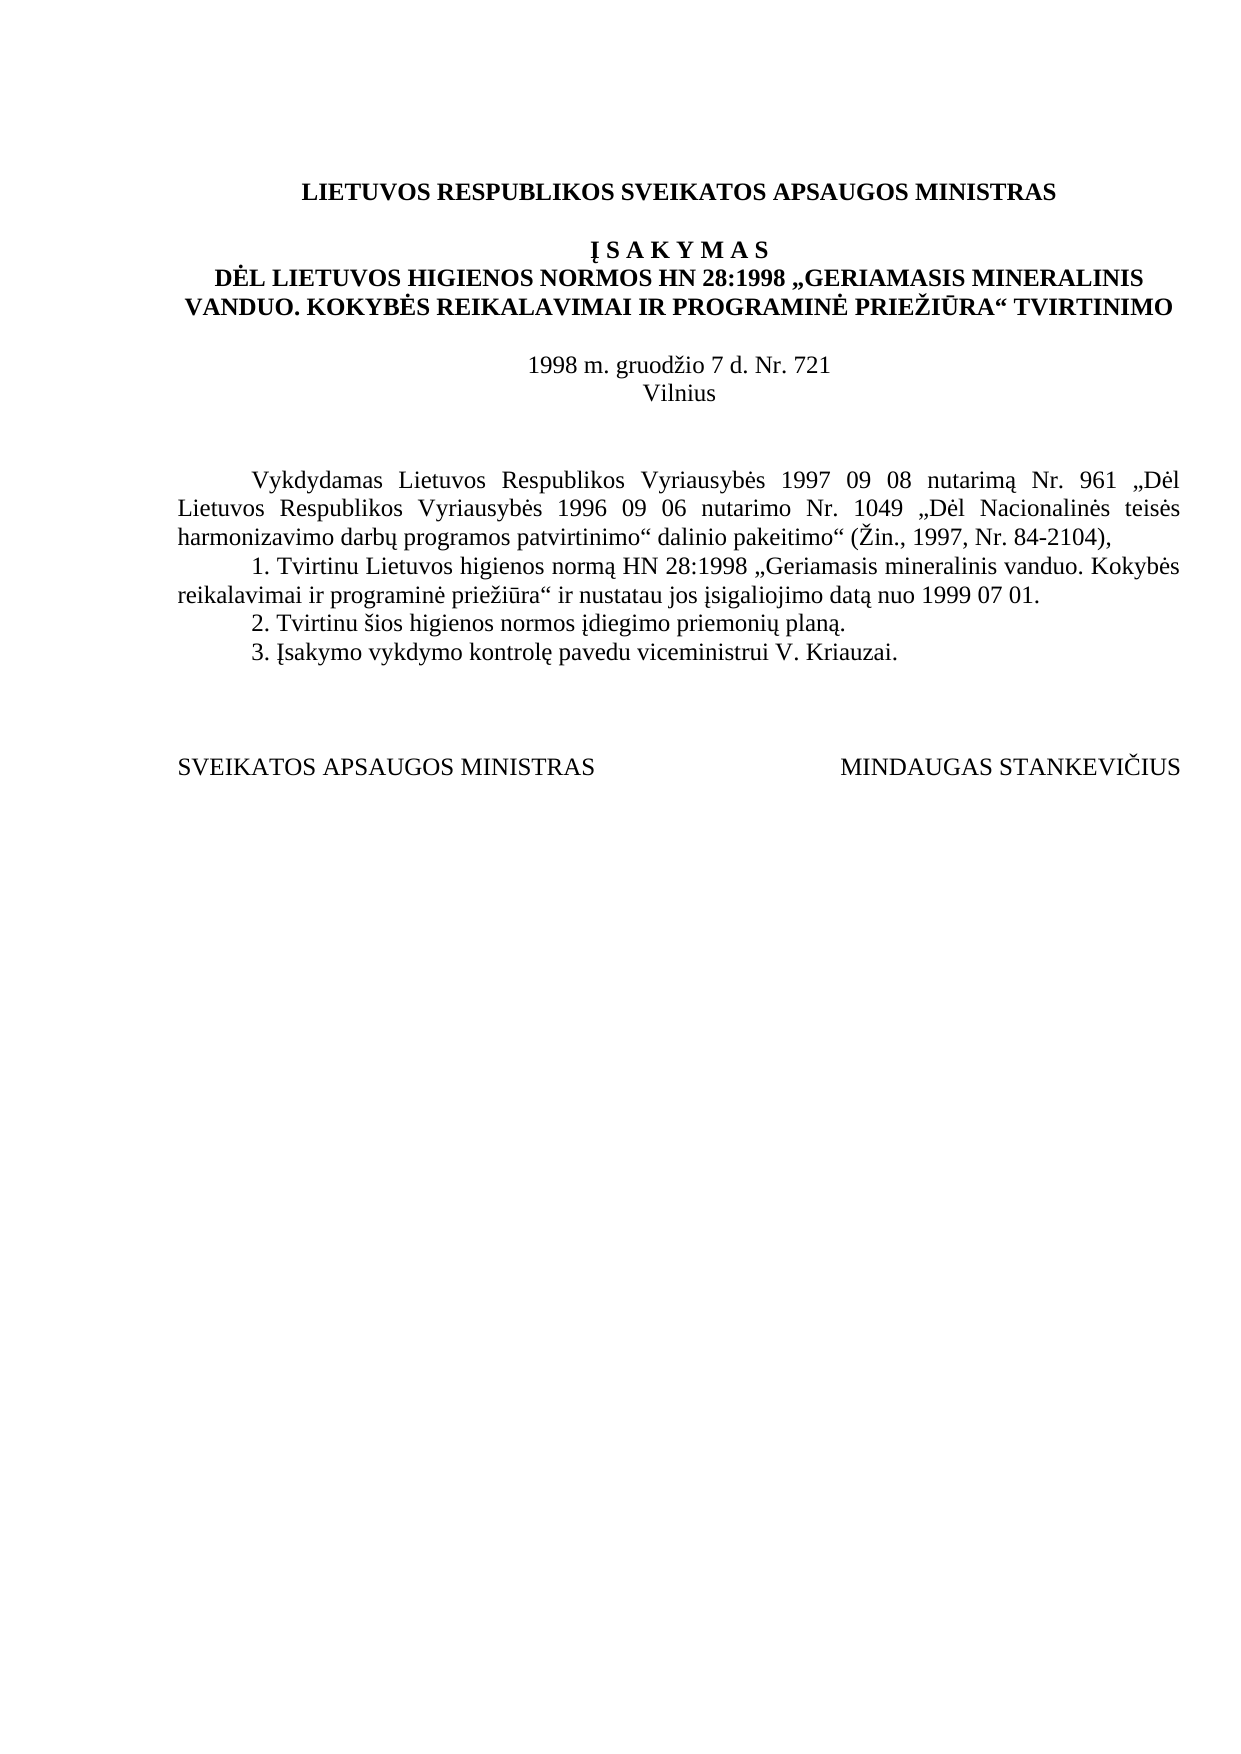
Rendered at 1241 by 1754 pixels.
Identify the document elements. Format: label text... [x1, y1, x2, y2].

text 1998 m. gruodžio 7 d. Nr. 721 [177, 350, 1181, 378]
text Sveikatos apsaugos Ministras Mindaugas Stankevičius [177, 752, 1181, 781]
text Vilnius [177, 378, 1181, 407]
text Vykdydamas Lietuvos Respublikos Vyriausybės 1997 09 08 nutarimą Nr. 961 „Dėl Lietuvos Respublikos Vyriausybės 1996 09 06 nutarimo Nr. 1049 „Dėl Nacionalinės teisės harmonizavimo darbų programos patvirtinimo“ dalinio pakeitimo“ (Žin., 1997, Nr. 84-2104), [177, 465, 1181, 551]
text DĖL LIETUVOS HIGIENOS NORMOS HN 28:1998 „GERIAMASIS MINERALINIS VANDUO. KOKYBĖS REIKALAVIMAI IR PROGRAMINĖ PRIEŽIŪRA“ TVIRTINIMO [177, 263, 1181, 321]
text 3. Įsakymo vykdymo kontrolę pavedu viceministrui V. Kriauzai. [177, 637, 1181, 666]
text LIETUVOS RESPUBLIKOS SVEIKATOS APSAUGOS MINISTRAS [177, 177, 1181, 206]
text Į S A K Y M A S [177, 235, 1181, 263]
text 1. Tvirtinu Lietuvos higienos normą HN 28:1998 „Geriamasis mineralinis vanduo. Kokybės reikalavimai ir programinė priežiūra“ ir nustatau jos įsigaliojimo datą nuo 1999 07 01. [177, 551, 1181, 608]
text 2. Tvirtinu šios higienos normos įdiegimo priemonių planą. [177, 608, 1181, 637]
